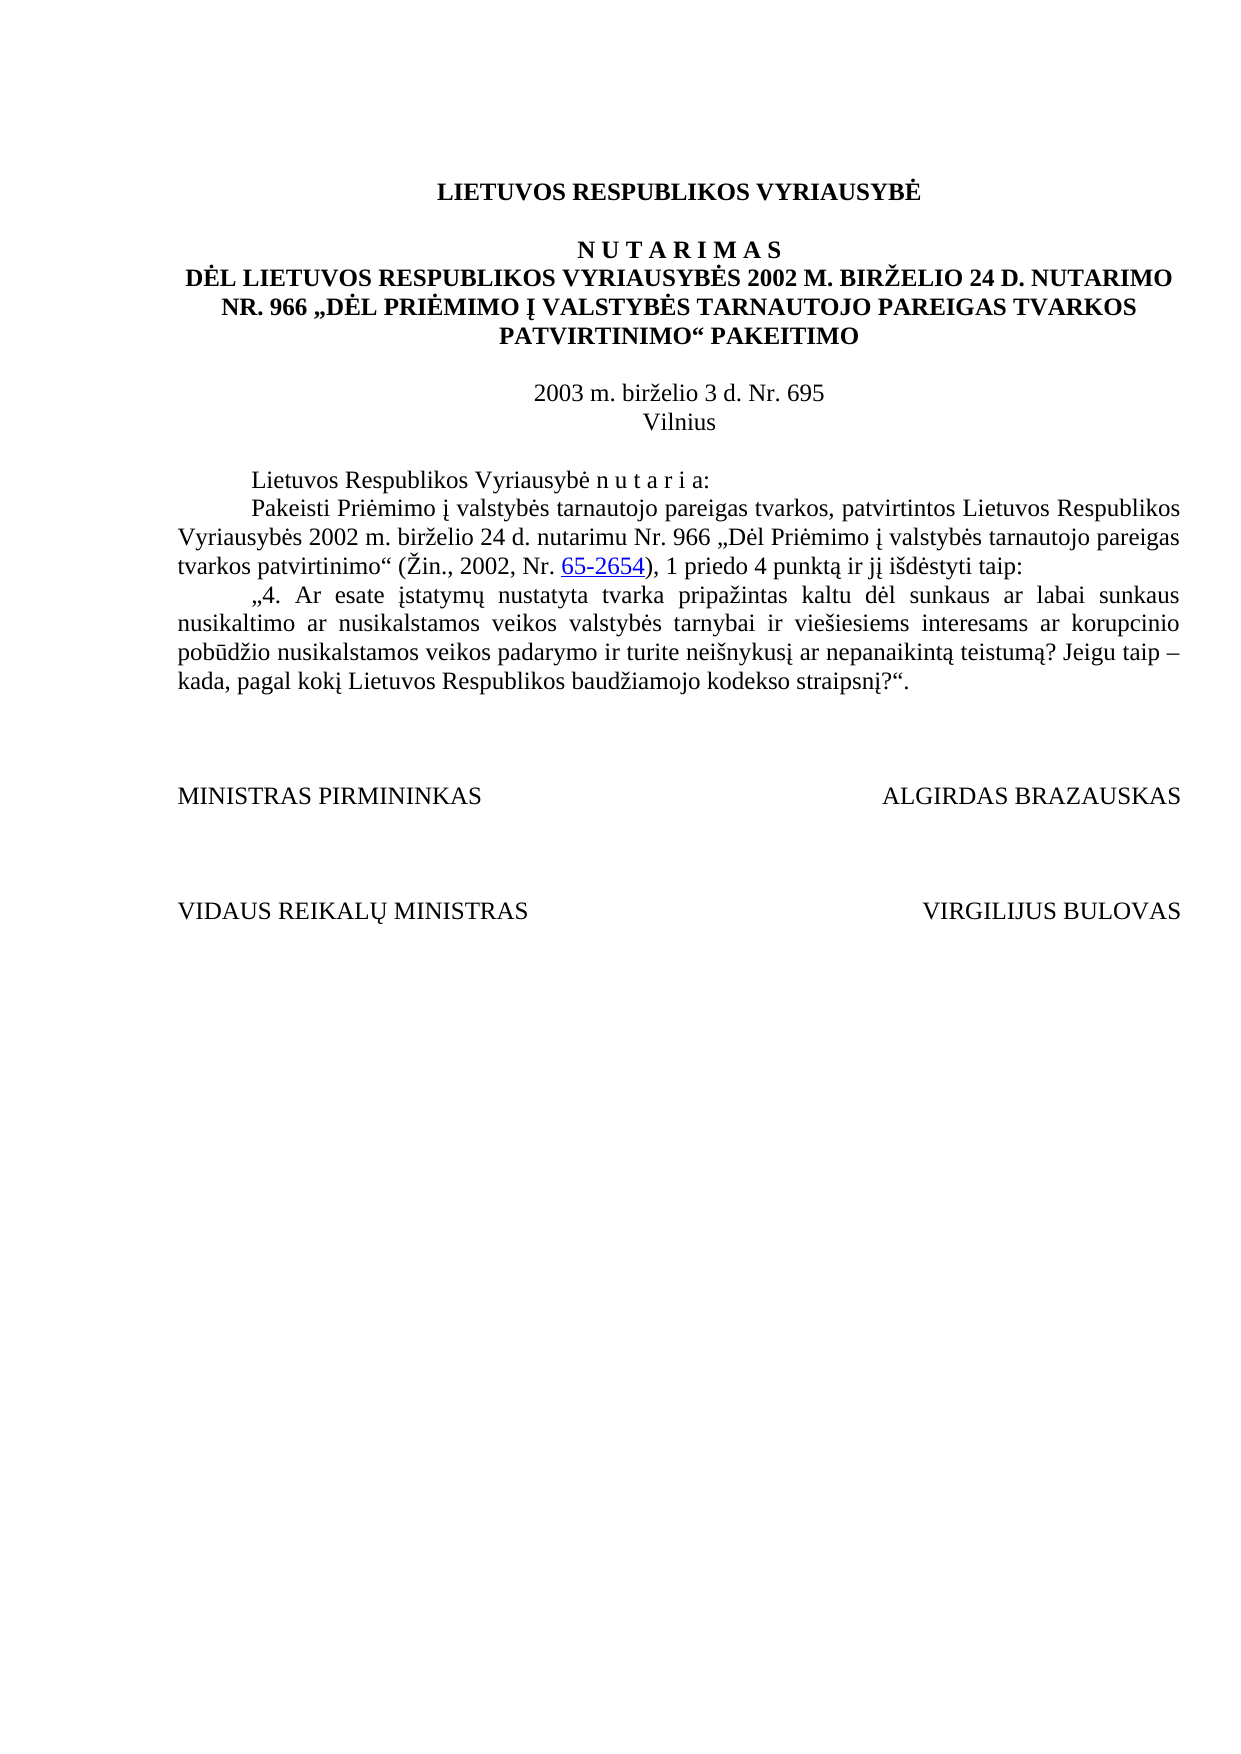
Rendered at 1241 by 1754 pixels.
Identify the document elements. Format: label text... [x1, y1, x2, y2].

text DĖL LIETUVOS RESPUBLIKOS VYRIAUSYBĖS 2002 M. BIRŽELIO 24 D. NUTARIMO NR. 966 „DĖL PRIĖMIMO Į VALSTYBĖS TARNAUTOJO PAREIGAS TVARKOS PATVIRTINIMO“ PAKEITIMO [177, 263, 1181, 350]
text N U T A R I M A S [177, 235, 1181, 263]
text VIDAUS REIKALŲ MINISTRAS VIRGILIJUS BULOVAS [177, 896, 1181, 925]
text Pakeisti Priėmimo į valstybės tarnautojo pareigas tvarkos, patvirtintos Lietuvos Respublikos Vyriausybės 2002 m. birželio 24 d. nutarimu Nr. 966 „Dėl Priėmimo į valstybės tarnautojo pareigas tvarkos patvirtinimo“ (Žin., 2002, Nr. 65-2654), 1 priedo 4 punktą ir jį išdėstyti taip: [177, 493, 1181, 580]
text LIETUVOS RESPUBLIKOS VYRIAUSYBĖ [177, 177, 1181, 206]
text Lietuvos Respublikos Vyriausybė nutaria: [177, 465, 1181, 493]
text Vilnius [177, 407, 1181, 436]
text MINISTRAS PIRMININKAS ALGIRDAS BRAZAUSKAS [177, 781, 1181, 810]
text 2003 m. birželio 3 d. Nr. 695 [177, 378, 1181, 407]
text „4. Ar esate įstatymų nustatyta tvarka pripažintas kaltu dėl sunkaus ar labai sunkaus nusikaltimo ar nusikalstamos veikos valstybės tarnybai ir viešiesiems interesams ar korupcinio pobūdžio nusikalstamos veikos padarymo ir turite neišnykusį ar nepanaikintą teistumą? Jeigu taip – kada, pagal kokį Lietuvos Respublikos baudžiamojo kodekso straipsnį?“. [177, 580, 1181, 695]
